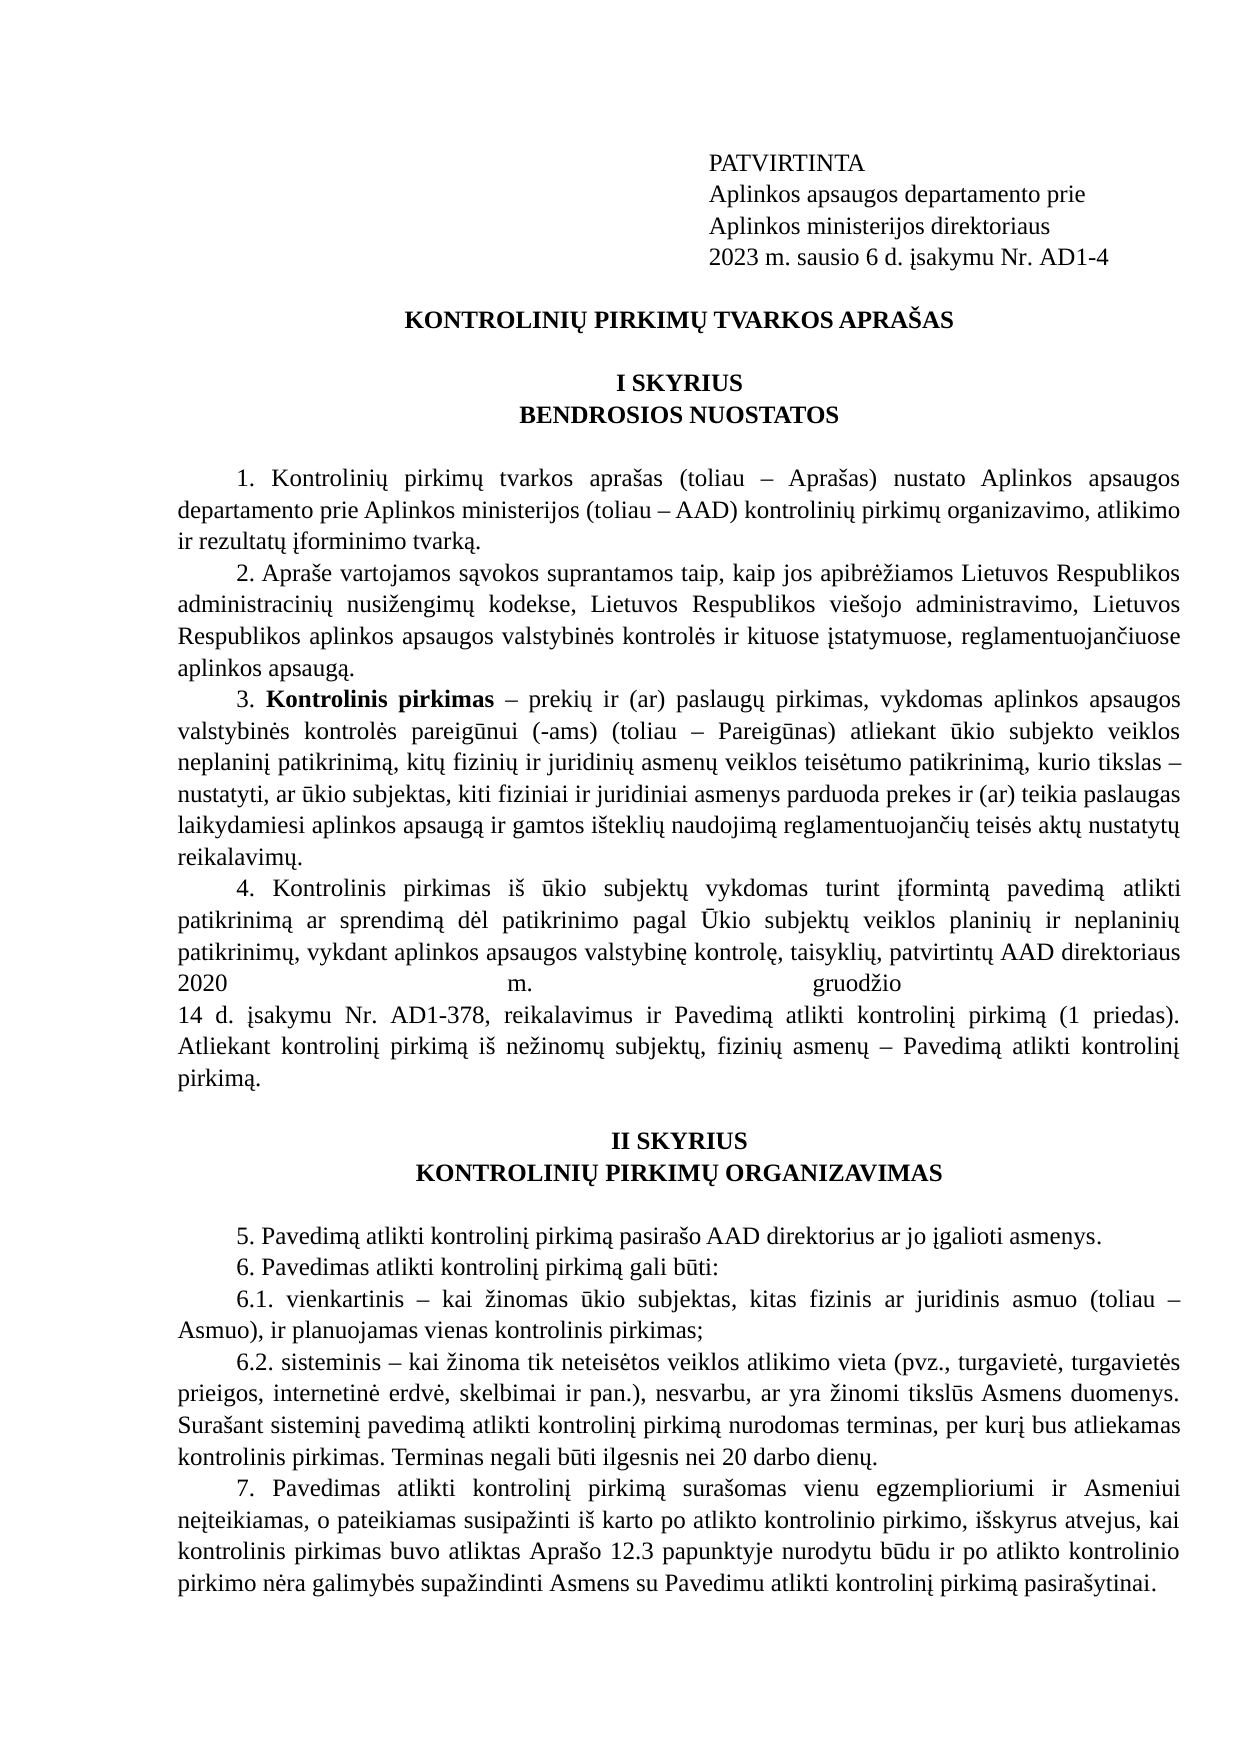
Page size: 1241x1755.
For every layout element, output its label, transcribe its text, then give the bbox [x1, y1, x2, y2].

text BENDROSIOS NUOSTATOS [177, 400, 1181, 429]
text 2023 m. sausio 6 d. įsakymu Nr. AD1-4 [709, 242, 1181, 271]
text KONTROLINIŲ PIRKIMŲ ORGANIZAVIMAS [177, 1158, 1181, 1186]
text I SKYRIUS [177, 368, 1181, 397]
text 4. Kontrolinis pirkimas iš ūkio subjektų vykdomas turint įformintą pavedimą atlikti patikrinimą ar sprendimą dėl patikrinimo pagal Ūkio subjektų veiklos planinių ir neplaninių patikrinimų, vykdant aplinkos apsaugos valstybinę kontrolę, taisyklių, patvirtintų AAD direktoriaus 2020 m. gruodžio 14 d. įsakymu Nr. AD1-378, reikalavimus ir Pavedimą atlikti kontrolinį pirkimą (1 priedas). Atliekant kontrolinį pirkimą iš nežinomų subjektų, fizinių asmenų – Pavedimą atlikti kontrolinį pirkimą. [177, 873, 1181, 1092]
text 1. Kontrolinių pirkimų tvarkos aprašas (toliau – Aprašas) nustato Aplinkos apsaugos departamento prie Aplinkos ministerijos (toliau – AAD) kontrolinių pirkimų organizavimo, atlikimo ir rezultatų įforminimo tvarką. [177, 463, 1181, 555]
text 6. Pavedimas atlikti kontrolinį pirkimą gali būti: [177, 1252, 1181, 1281]
text 3. Kontrolinis pirkimas – prekių ir (ar) paslaugų pirkimas, vykdomas aplinkos apsaugos valstybinės kontrolės pareigūnui (-ams) (toliau – Pareigūnas) atliekant ūkio subjekto veiklos neplaninį patikrinimą, kitų fizinių ir juridinių asmenų veiklos teisėtumo patikrinimą, kurio tikslas – nustatyti, ar ūkio subjektas, kiti fiziniai ir juridiniai asmenys parduoda prekes ir (ar) teikia paslaugas laikydamiesi aplinkos apsaugą ir gamtos išteklių naudojimą reglamentuojančių teisės aktų nustatytų reikalavimų. [177, 684, 1181, 871]
text 2. Apraše vartojamos sąvokos suprantamos taip, kaip jos apibrėžiamos Lietuvos Respublikos administracinių nusižengimų kodekse, Lietuvos Respublikos viešojo administravimo, Lietuvos Respublikos aplinkos apsaugos valstybinės kontrolės ir kituose įstatymuose, reglamentuojančiuose aplinkos apsaugą. [177, 558, 1181, 681]
text 7. Pavedimas atlikti kontrolinį pirkimą surašomas vienu egzemplioriumi ir Asmeniui neįteikiamas, o pateikiamas susipažinti iš karto po atlikto kontrolinio pirkimo, išskyrus atvejus, kai kontrolinis pirkimas buvo atliktas Aprašo 12.3 papunktyje nurodytu būdu ir po atlikto kontrolinio pirkimo nėra galimybės supažindinti Asmens su Pavedimu atlikti kontrolinį pirkimą pasirašytinai. [177, 1473, 1181, 1597]
text 5. Pavedimą atlikti kontrolinį pirkimą pasirašo AAD direktorius ar jo įgalioti asmenys. [177, 1221, 1181, 1249]
text II SKYRIUS [177, 1126, 1181, 1155]
text KONTROLINIŲ PIRKIMŲ TVARKOS APRAŠAS [177, 305, 1181, 334]
text Aplinkos apsaugos departamento prie [709, 179, 1181, 208]
text PATVIRTINTA [709, 148, 1181, 176]
text 6.2. sisteminis – kai žinoma tik neteisėtos veiklos atlikimo vieta (pvz., turgavietė, turgavietės prieigos, internetinė erdvė, skelbimai ir pan.), nesvarbu, ar yra žinomi tikslūs Asmens duomenys. Surašant sisteminį pavedimą atlikti kontrolinį pirkimą nurodomas terminas, per kurį bus atliekamas kontrolinis pirkimas. Terminas negali būti ilgesnis nei 20 darbo dienų. [177, 1347, 1181, 1470]
text Aplinkos ministerijos direktoriaus [709, 211, 1181, 239]
text 6.1. vienkartinis – kai žinomas ūkio subjektas, kitas fizinis ar juridinis asmuo (toliau – Asmuo), ir planuojamas vienas kontrolinis pirkimas; [177, 1284, 1181, 1344]
